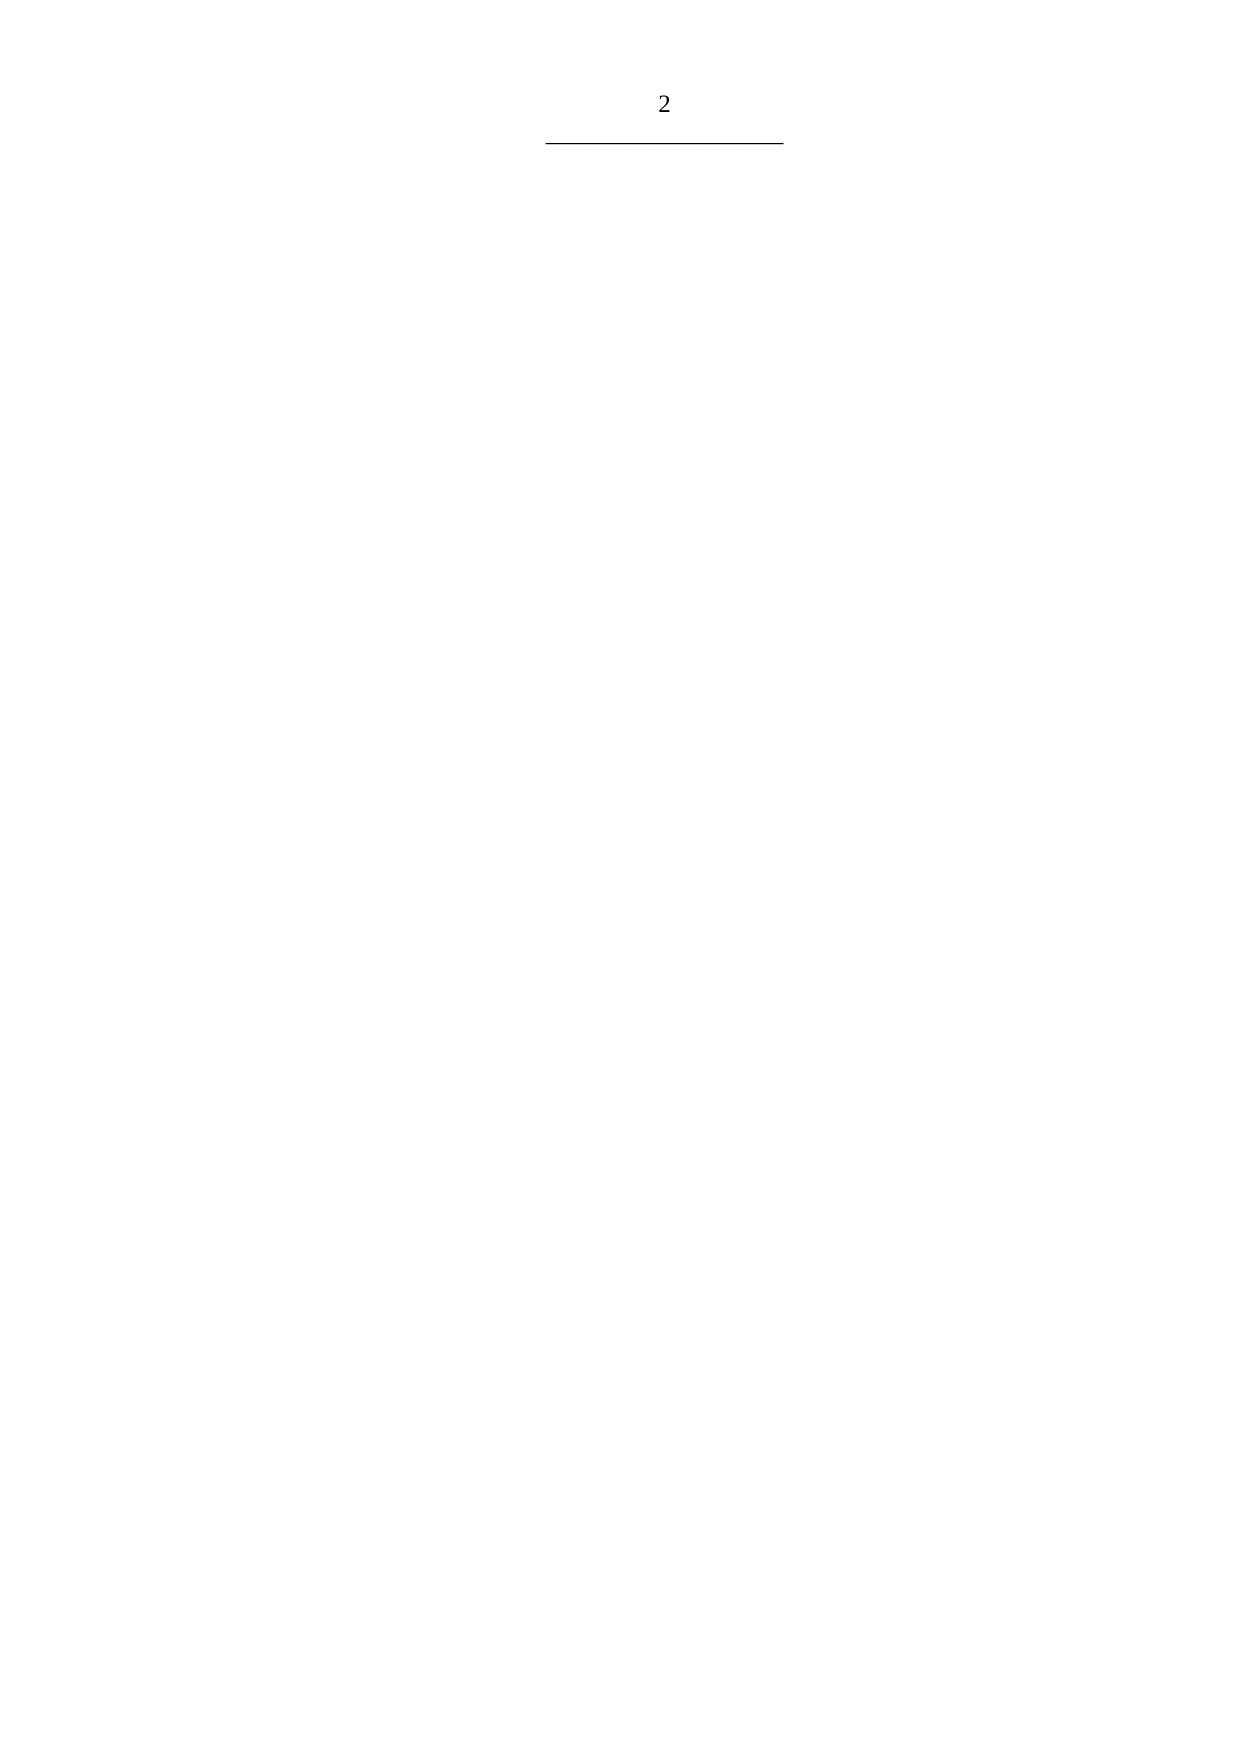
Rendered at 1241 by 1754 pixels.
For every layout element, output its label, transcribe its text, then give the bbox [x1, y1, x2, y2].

text ___________________ [177, 118, 1152, 147]
